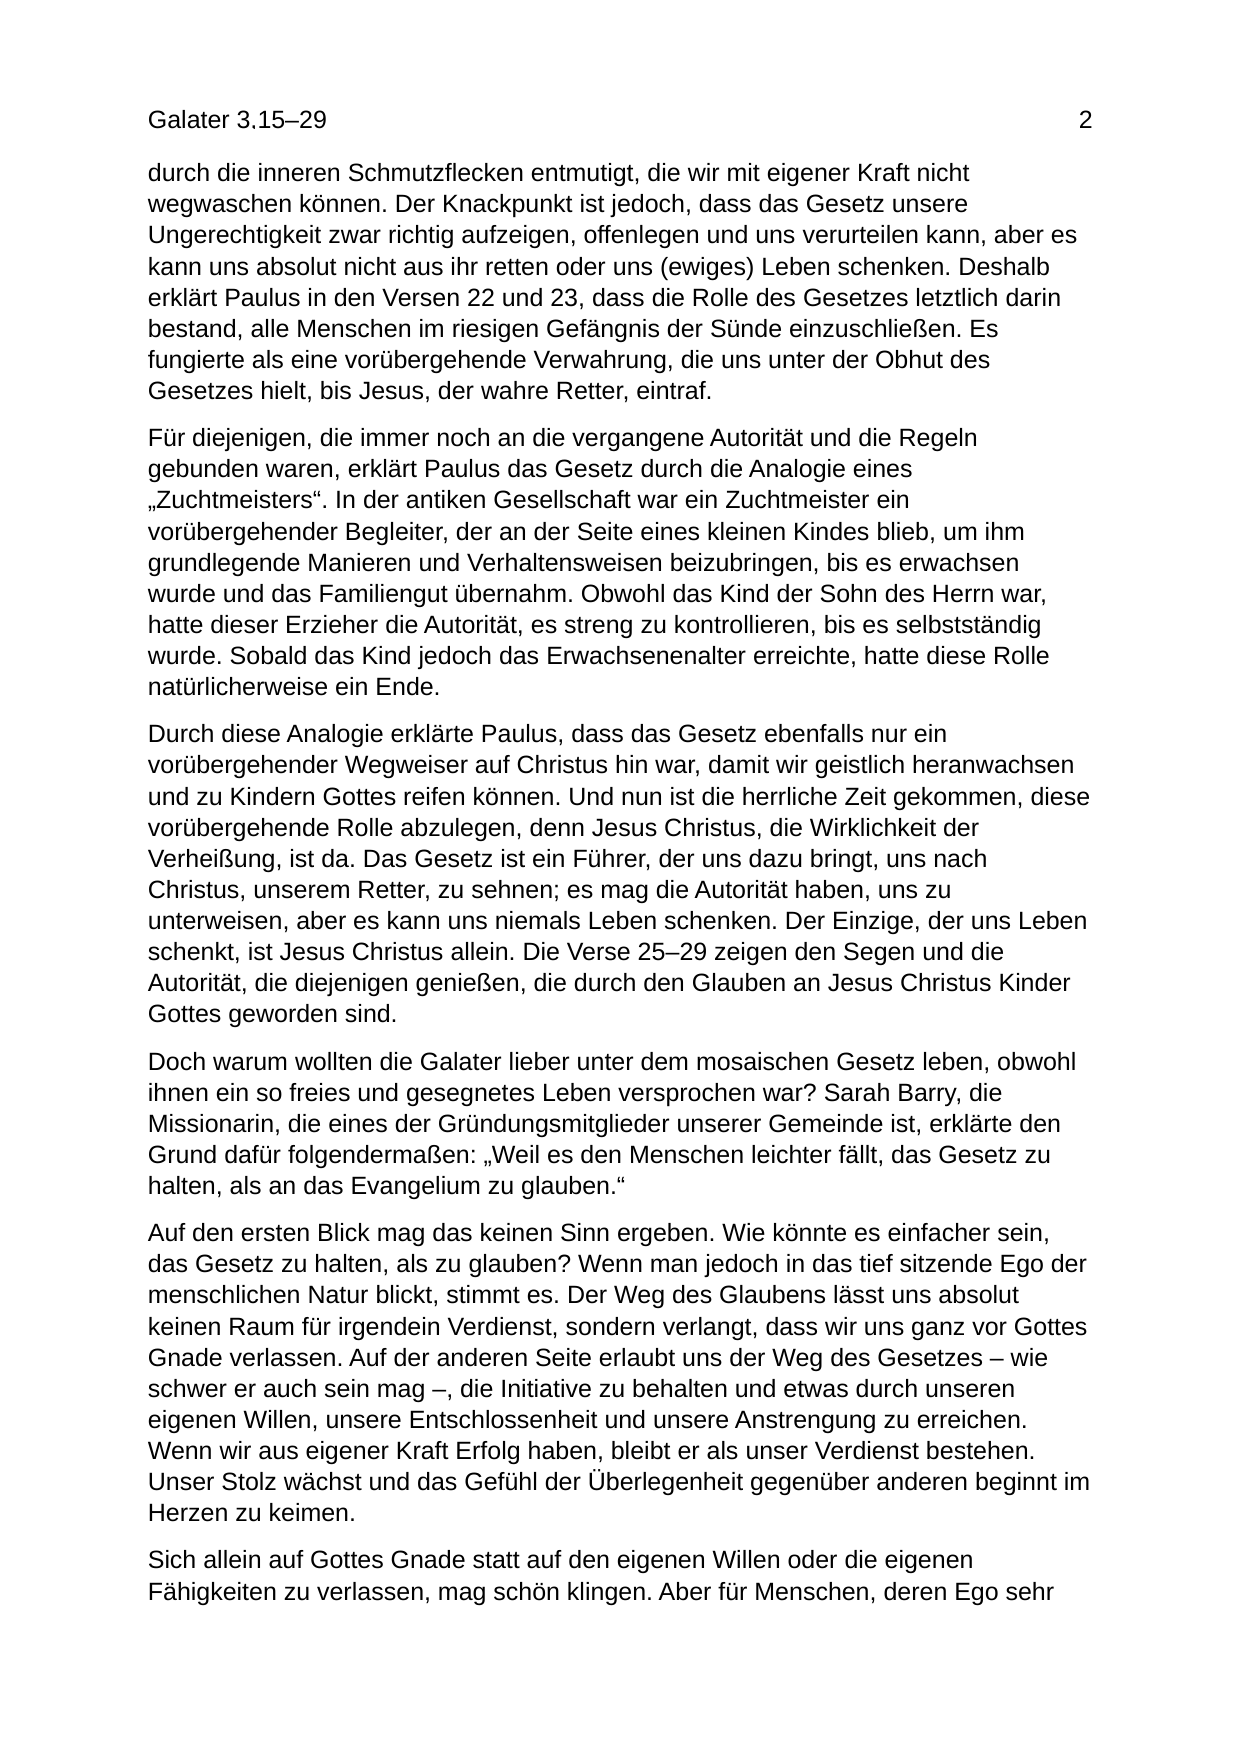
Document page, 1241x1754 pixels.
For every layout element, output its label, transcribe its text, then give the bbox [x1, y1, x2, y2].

text Durch diese Analogie erklärte Paulus, dass das Gesetz ebenfalls nur ein vorübergehender Wegweiser auf Christus hin war, damit wir geistlich heranwachsen und zu Kindern Gottes reifen können. Und nun ist die herrliche Zeit gekommen, diese vorübergehende Rolle abzulegen, denn Jesus Christus, die Wirklichkeit der Verheißung, ist da. Das Gesetz ist ein Führer, der uns dazu bringt, uns nach Christus, unserem Retter, zu sehnen; es mag die Autorität haben, uns zu unterweisen, aber es kann uns niemals Leben schenken. Der Einzige, der uns Leben schenkt, ist Jesus Christus allein. Die Verse 25–29 zeigen den Segen und die Autorität, die diejenigen genießen, die durch den Glauben an Jesus Christus Kinder Gottes geworden sind. [148, 719, 1093, 1028]
text durch die inneren Schmutzflecken entmutigt, die wir mit eigener Kraft nicht wegwaschen können. Der Knackpunkt ist jedoch, dass das Gesetz unsere Ungerechtigkeit zwar richtig aufzeigen, offenlegen und uns verurteilen kann, aber es kann uns absolut nicht aus ihr retten oder uns (ewiges) Leben schenken. Deshalb erklärt Paulus in den Versen 22 und 23, dass die Rolle des Gesetzes letztlich darin bestand, alle Menschen im riesigen Gefängnis der Sünde einzuschließen. Es fungierte als eine vorübergehende Verwahrung, die uns unter der Obhut des Gesetzes hielt, bis Jesus, der wahre Retter, eintraf. [148, 158, 1093, 404]
text Für diejenigen, die immer noch an die vergangene Autorität und die Regeln gebunden waren, erklärt Paulus das Gesetz durch die Analogie eines „Zuchtmeisters“. In der antiken Gesellschaft war ein Zuchtmeister ein vorübergehender Begleiter, der an der Seite eines kleinen Kindes blieb, um ihm grundlegende Manieren und Verhaltensweisen beizubringen, bis es erwachsen wurde und das Familiengut übernahm. Obwohl das Kind der Sohn des Herrn war, hatte dieser Erzieher die Autorität, es streng zu kontrollieren, bis es selbstständig wurde. Sobald das Kind jedoch das Erwachsenenalter erreichte, hatte diese Rolle natürlicherweise ein Ende. [148, 423, 1093, 701]
text Sich allein auf Gottes Gnade statt auf den eigenen Willen oder die eigenen Fähigkeiten zu verlassen, mag schön klingen. Aber für Menschen, deren Ego sehr [148, 1546, 1093, 1605]
text Doch warum wollten die Galater lieber unter dem mosaischen Gesetz leben, obwohl ihnen ein so freies und gesegnetes Leben versprochen war? Sarah Barry, die Missionarin, die eines der Gründungsmitglieder unserer Gemeinde ist, erklärte den Grund dafür folgendermaßen: „Weil es den Menschen leichter fällt, das Gesetz zu halten, als an das Evangelium zu glauben.“ [148, 1047, 1093, 1199]
text Auf den ersten Blick mag das keinen Sinn ergeben. Wie könnte es einfacher sein, das Gesetz zu halten, als zu glauben? Wenn man jedoch in das tief sitzende Ego der menschlichen Natur blickt, stimmt es. Der Weg des Glaubens lässt uns absolut keinen Raum für irgendein Verdienst, sondern verlangt, dass wir uns ganz vor Gottes Gnade verlassen. Auf der anderen Seite erlaubt uns der Weg des Gesetzes – wie schwer er auch sein mag –, die Initiative zu behalten und etwas durch unseren eigenen Willen, unsere Entschlossenheit und unsere Anstrengung zu erreichen. Wenn wir aus eigener Kraft Erfolg haben, bleibt er als unser Verdienst bestehen. Unser Stolz wächst und das Gefühl der Überlegenheit gegenüber anderen beginnt im Herzen zu keimen. [148, 1218, 1093, 1527]
